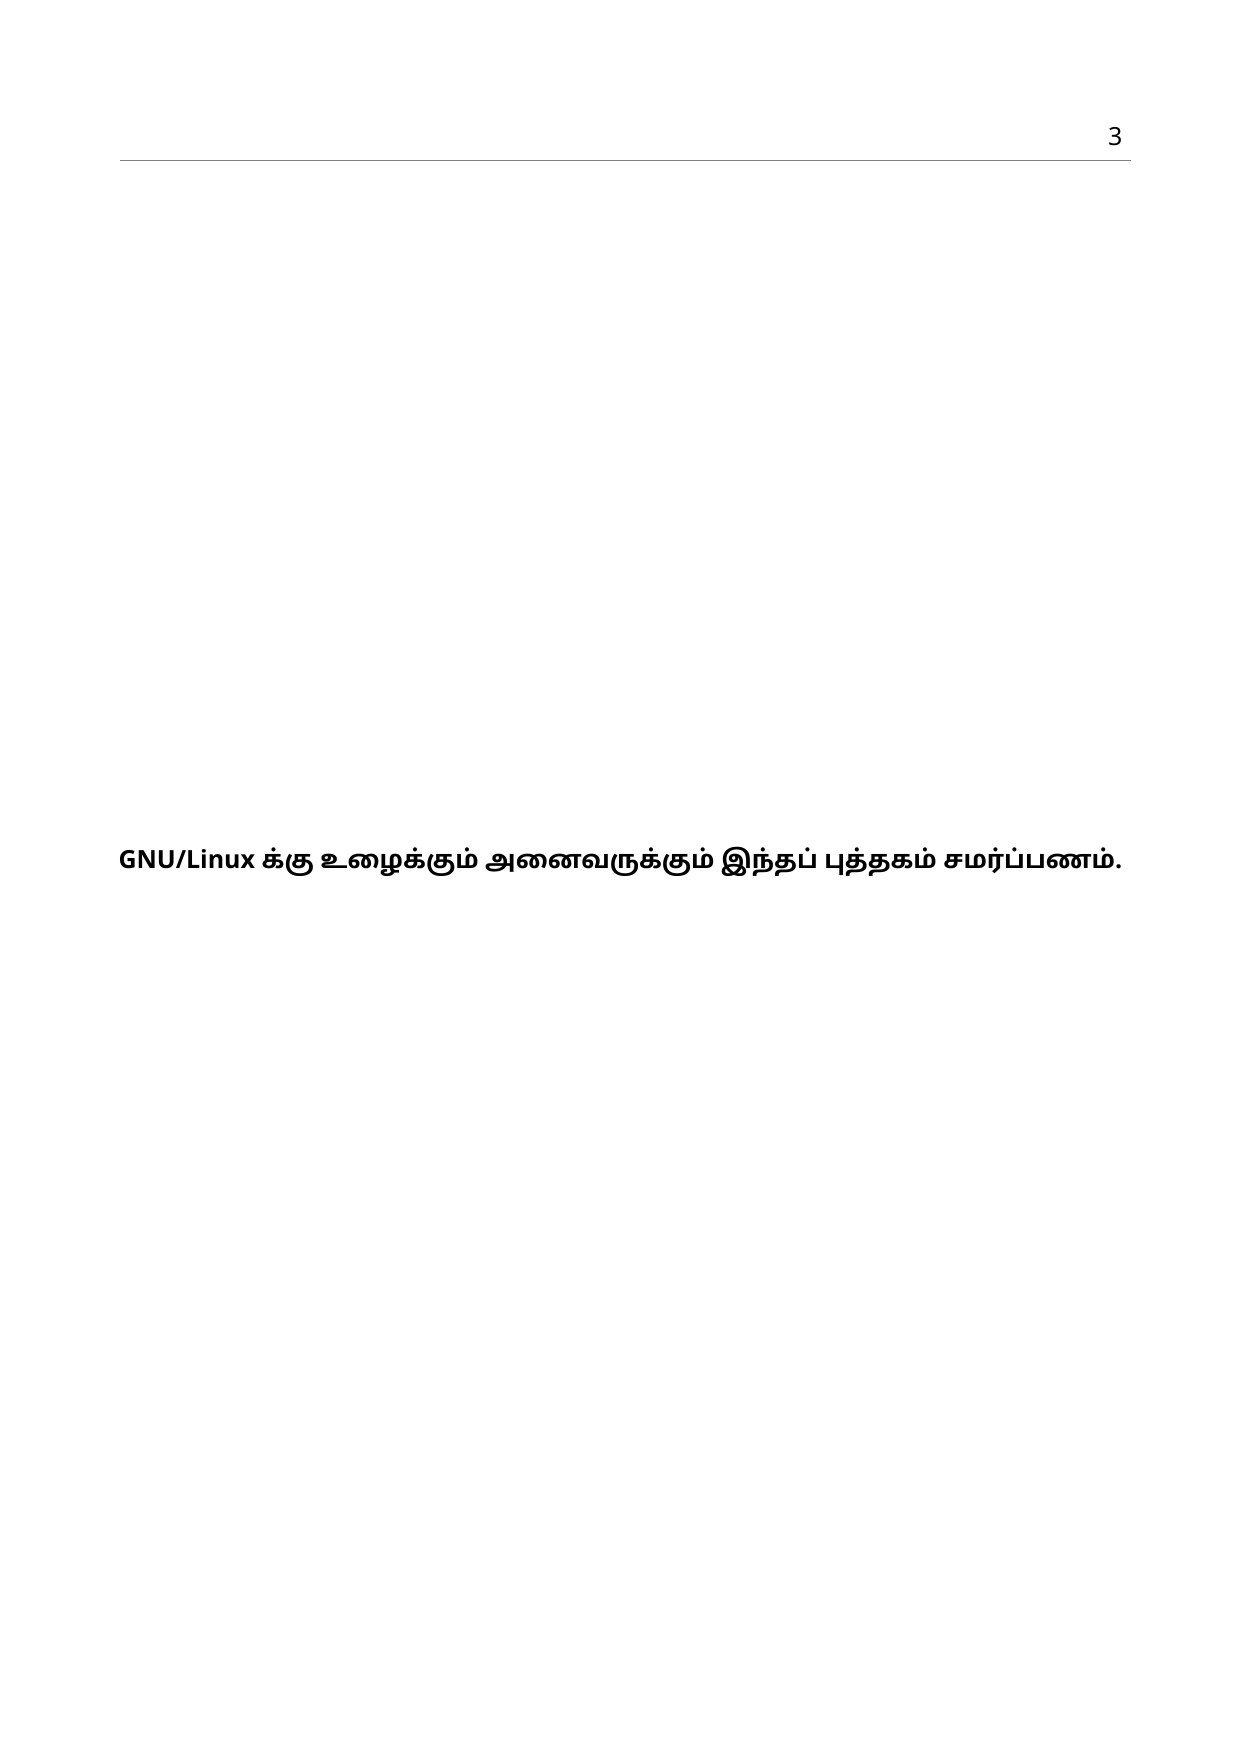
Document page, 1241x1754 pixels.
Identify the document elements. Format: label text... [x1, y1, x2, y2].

subtitle GNU/Linux க்கு உழைக்கும் அனைவருக்கும் இந்தப் புத்தகம் சமர்ப்பணம். [118, 842, 1122, 879]
